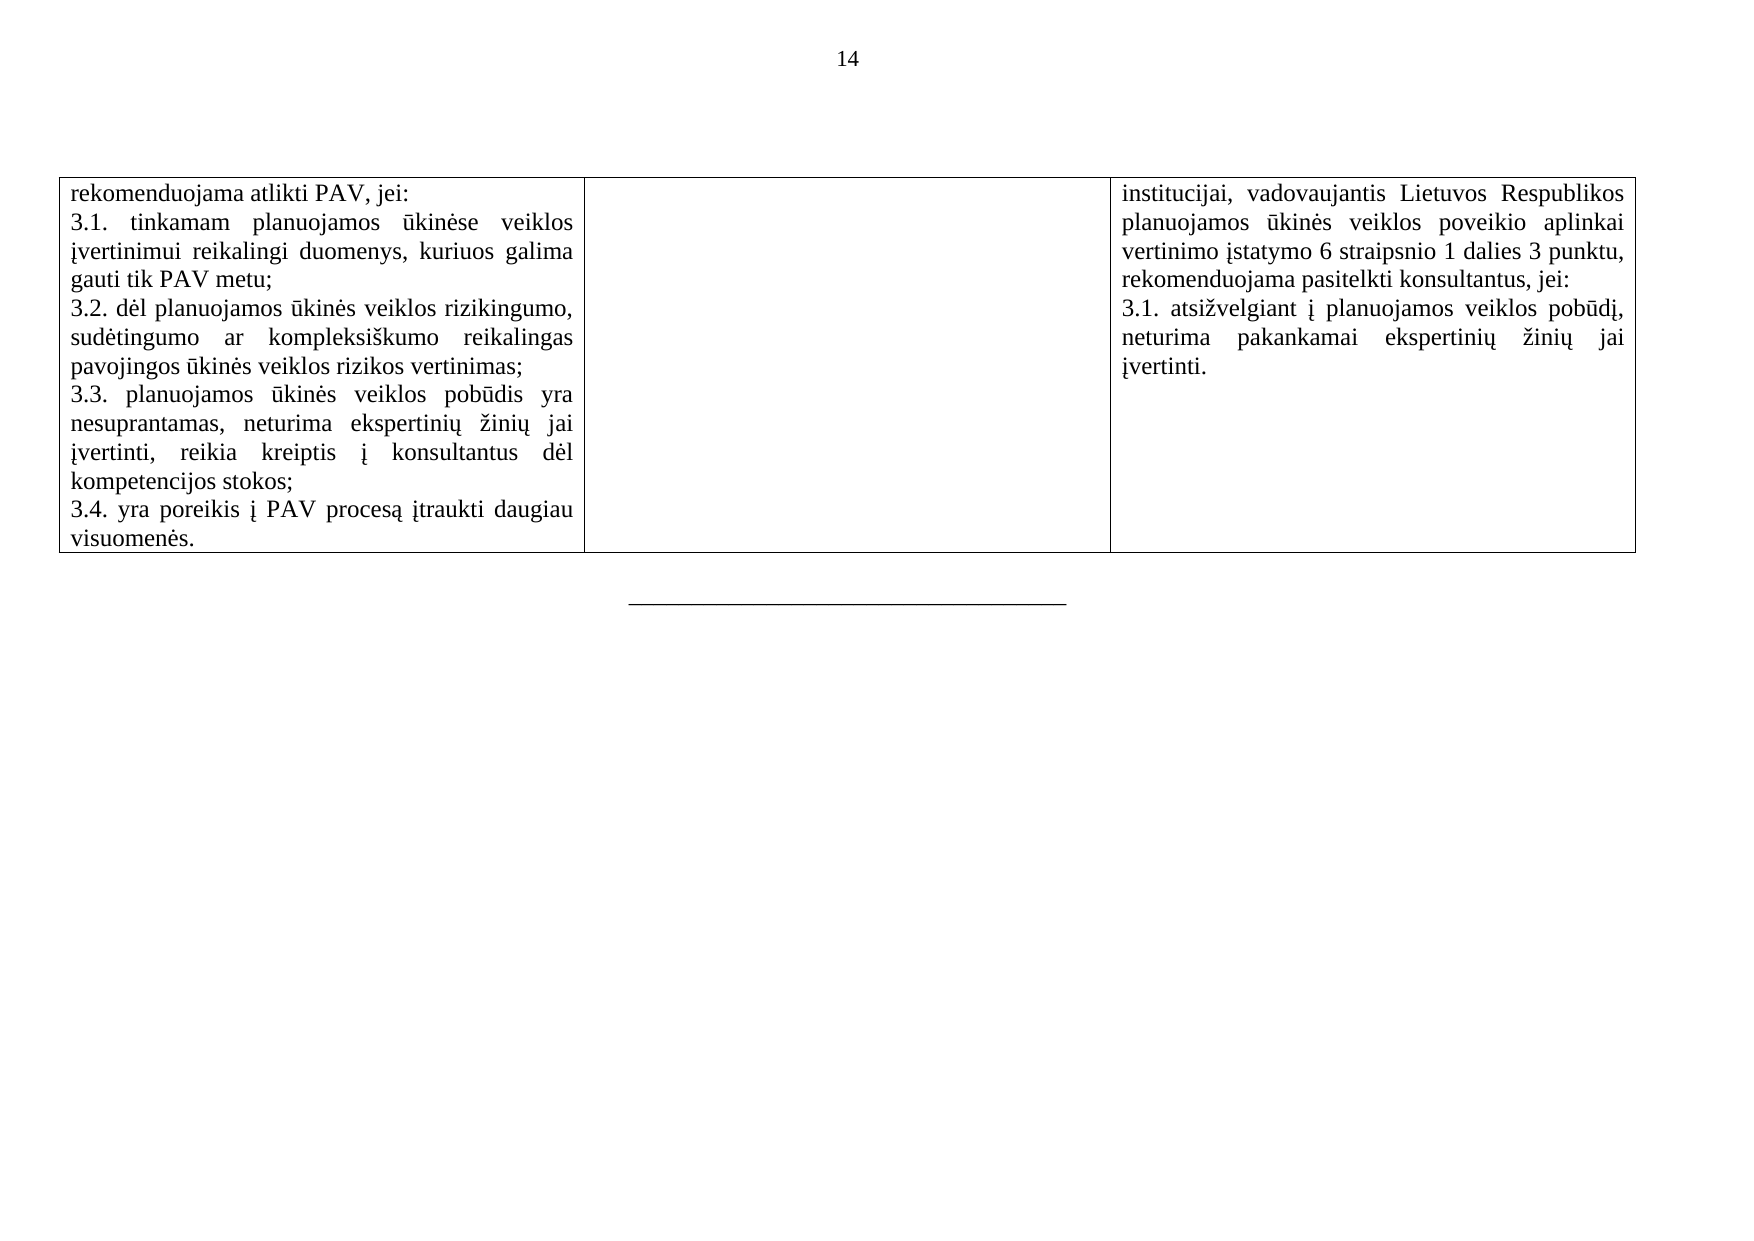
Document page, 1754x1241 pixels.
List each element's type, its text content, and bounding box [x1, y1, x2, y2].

table_cell institucijai, vadovaujantis Lietuvos Respublikos planuojamos ūkinės veiklos poveikio aplinkai vertinimo įstatymo 6 straipsnio 1 dalies 3 punktu, rekomenduojama pasitelkti konsultantus, jei: 3.1. atsižvelgiant į planuojamos veiklos pobūdį, neturima pakankamai ekspertinių žinių jai įvertinti. [1111, 178, 1635, 552]
table_cell rekomenduojama atlikti PAV, jei: 3.1. tinkamam planuojamos ūkinėse veiklos įvertinimui reikalingi duomenys, kuriuos galima gauti tik PAV metu; 3.2. dėl planuojamos ūkinės veiklos rizikingumo, sudėtingumo ar kompleksiškumo reikalingas pavojingos ūkinės veiklos rizikos vertinimas; 3.3. planuojamos ūkinės veiklos pobūdis yra nesuprantamas, neturima ekspertinių žinių jai įvertinti, reikia kreiptis į konsultantus dėl kompetencijos stokos; 3.4. yra poreikis į PAV procesą įtraukti daugiau visuomenės. [60, 178, 584, 552]
table_cell [585, 178, 1110, 552]
text ___________________________________ [59, 579, 1636, 608]
